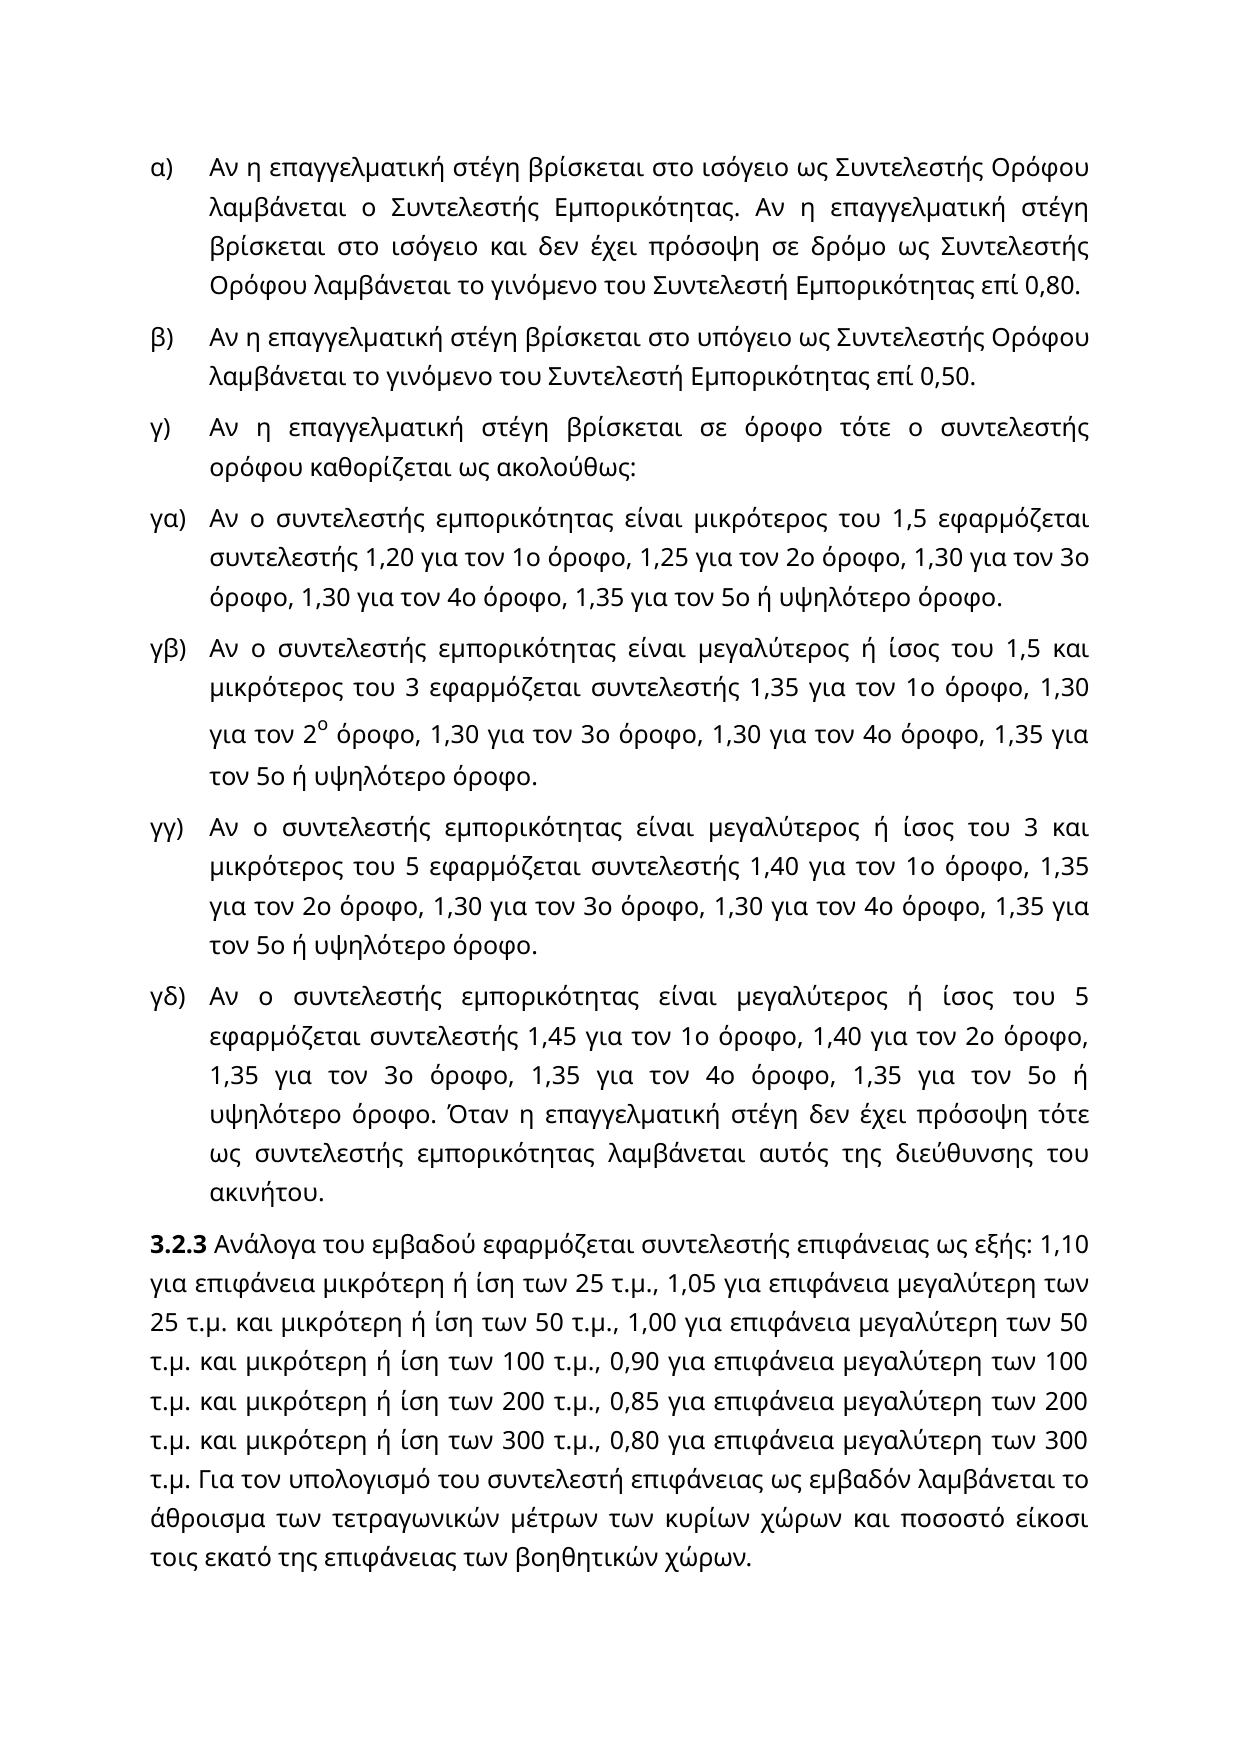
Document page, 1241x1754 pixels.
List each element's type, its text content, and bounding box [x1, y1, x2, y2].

list γ) Αν η επαγγελματική στέγη βρίσκεται σε όροφο τότε ο συντελεστής ορόφου καθορίζεται ως ακολούθως: [150, 410, 1090, 483]
list γδ) Αν ο συντελεστής εμπορικότητας είναι μεγαλύτερος ή ίσος του 5 εφαρμόζεται συντελεστής 1,45 για τον 1ο όροφο, 1,40 για τον 2ο όροφο, 1,35 για τον 3ο όροφο, 1,35 για τον 4ο όροφο, 1,35 για τον 5ο ή υψηλότερο όροφο. Όταν η επαγγελματική στέγη δεν έχει πρόσοψη τότε ως συντελεστής εμπορικότητας λαμβάνεται αυτός της διεύθυνσης του ακινήτου. [150, 979, 1090, 1209]
text 3.2.3 Ανάλογα του εμβαδού εφαρμόζεται συντελεστής επιφάνειας ως εξής: 1,10 για επιφάνεια μικρότερη ή ίση των 25 τ.μ., 1,05 για επιφάνεια μεγαλύτερη των 25 τ.μ. και μικρότερη ή ίση των 50 τ.μ., 1,00 για επιφάνεια μεγαλύτερη των 50 τ.μ. και μικρότερη ή ίση των 100 τ.μ., 0,90 για επιφάνεια μεγαλύτερη των 100 τ.μ. και μικρότερη ή ίση των 200 τ.μ., 0,85 για επιφάνεια μεγαλύτερη των 200 τ.μ. και μικρότερη ή ίση των 300 τ.μ., 0,80 για επιφάνεια μεγαλύτερη των 300 τ.μ. Για τον υπολογισμό του συντελεστή επιφάνειας ως εμβαδόν λαμβάνεται το άθροισμα των τετραγωνικών μέτρων των κυρίων χώρων και ποσοστό είκοσι τοις εκατό της επιφάνειας των βοηθητικών χώρων. [150, 1226, 1090, 1574]
list γα) Αν ο συντελεστής εμπορικότητας είναι μικρότερος του 1,5 εφαρμόζεται συντελεστής 1,20 για τον 1ο όροφο, 1,25 για τον 2ο όροφο, 1,30 για τον 3ο όροφο, 1,30 για τον 4ο όροφο, 1,35 για τον 5ο ή υψηλότερο όροφο. [150, 501, 1090, 613]
list α) Αν η επαγγελματική στέγη βρίσκεται στο ισόγειο ως Συντελεστής Ορόφου λαμβάνεται ο Συντελεστής Εμπορικότητας. Αν η επαγγελματική στέγη βρίσκεται στο ισόγειο και δεν έχει πρόσοψη σε δρόμο ως Συντελεστής Ορόφου λαμβάνεται το γινόμενο του Συντελεστή Εμπορικότητας επί 0,80. [150, 150, 1090, 302]
list γγ) Αν ο συντελεστής εμπορικότητας είναι μεγαλύτερος ή ίσος του 3 και μικρότερος του 5 εφαρμόζεται συντελεστής 1,40 για τον 1ο όροφο, 1,35 για τον 2ο όροφο, 1,30 για τον 3ο όροφο, 1,30 για τον 4ο όροφο, 1,35 για τον 5ο ή υψηλότερο όροφο. [150, 810, 1090, 961]
list γβ) Αν ο συντελεστής εμπορικότητας είναι μεγαλύτερος ή ίσος του 1,5 και μικρότερος του 3 εφαρμόζεται συντελεστής 1,35 για τον 1ο όροφο, 1,30 για τον 2ο όροφο, 1,30 για τον 3ο όροφο, 1,30 για τον 4ο όροφο, 1,35 για τον 5ο ή υψηλότερο όροφο. [150, 631, 1090, 792]
list β) Αν η επαγγελματική στέγη βρίσκεται στο υπόγειο ως Συντελεστής Ορόφου λαμβάνεται το γινόμενο του Συντελεστή Εμπορικότητας επί 0,50. [150, 319, 1090, 392]
